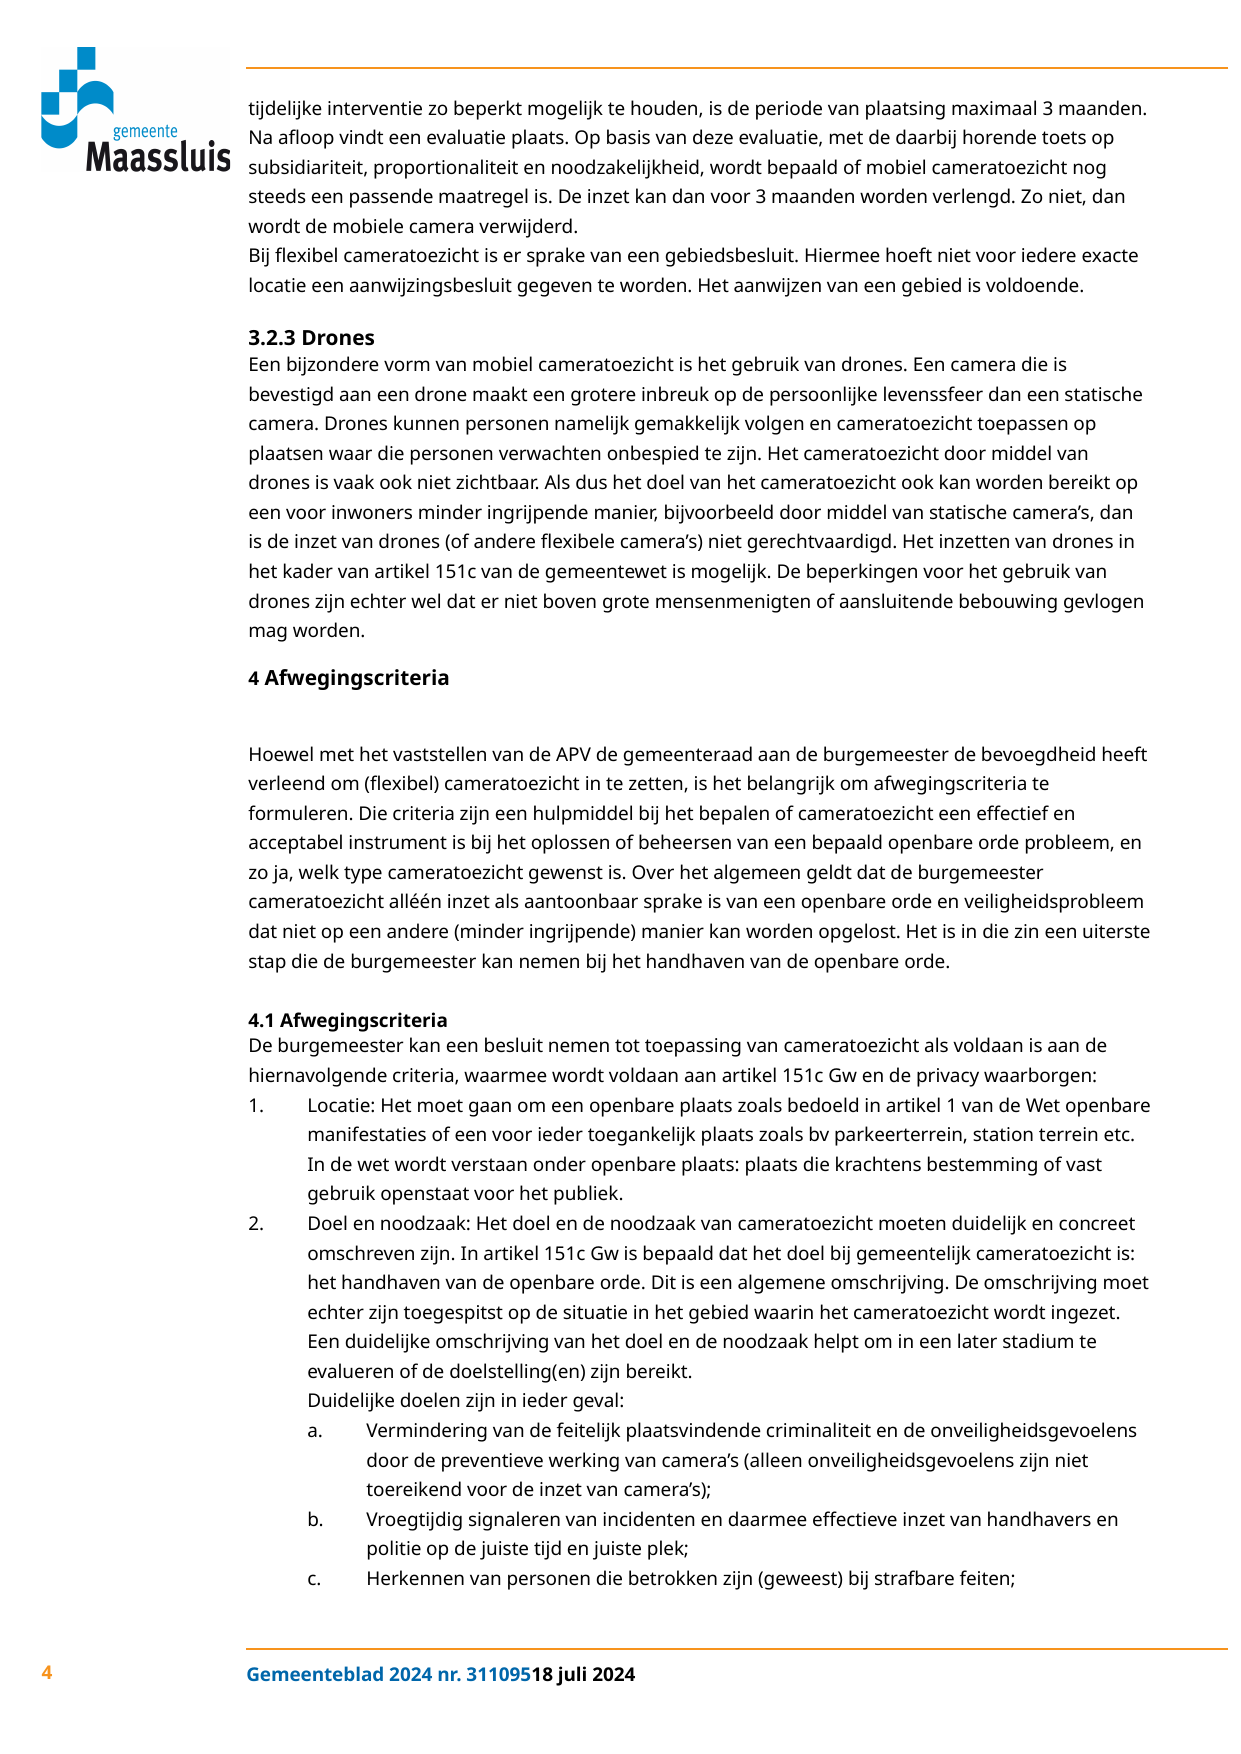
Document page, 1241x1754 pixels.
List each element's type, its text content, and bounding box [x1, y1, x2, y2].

text 4 Afwegingscriteria [248, 663, 1152, 691]
list Herkennen van personen die betrokken zijn (geweest) bij strafbare feiten; [307, 1565, 1152, 1591]
list Duidelijke doelen zijn in ieder geval: [248, 1388, 1152, 1413]
list Doel en noodzaak: Het doel en de noodzaak van cameratoezicht moeten duidelijk en concreet omschreven zijn. In artikel 151c Gw is bepaald dat het doel bij gemeentelijk cameratoezicht is: het handhaven van de openbare orde. Dit is een algemene omschrijving. De omschrijving moet echter zijn toegespitst op de situatie in het gebied waarin het cameratoezicht wordt ingezet. Een duidelijke omschrijving van het doel en de noodzaak helpt om in een later stadium te evalueren of de doelstelling(en) zijn bereikt. [248, 1210, 1152, 1384]
list Locatie: Het moet gaan om een openbare plaats zoals bedoeld in artikel 1 van de Wet openbare manifestaties of een voor ieder toegankelijk plaats zoals bv parkeerterrein, station terrein etc. In de wet wordt verstaan onder openbare plaats: plaats die krachtens bestemming of vast gebruik openstaat voor het publiek. [248, 1092, 1152, 1206]
text 4.1 Afwegingscriteria [248, 1007, 1152, 1033]
text De burgemeester kan een besluit nemen tot toepassing van cameratoezicht als voldaan is aan de hiernavolgende criteria, waarmee wordt voldaan aan artikel 151c Gw en de privacy waarborgen: [248, 1033, 1152, 1088]
picture [41, 47, 231, 172]
text 3.2.3 Drones [248, 323, 1152, 351]
text Bij flexibel cameratoezicht is er sprake van een gebiedsbesluit. Hiermee hoeft niet voor iedere exacte locatie een aanwijzingsbesluit gegeven te worden. Het aanwijzen van een gebied is voldoende. [248, 243, 1152, 298]
text Een bijzondere vorm van mobiel cameratoezicht is het gebruik van drones. Een camera die is bevestigd aan een drone maakt een grotere inbreuk op de persoonlijke levenssfeer dan een statische camera. Drones kunnen personen namelijk gemakkelijk volgen en cameratoezicht toepassen op plaatsen waar die personen verwachten onbespied te zijn. Het cameratoezicht door middel van drones is vaak ook niet zichtbaar. Als dus het doel van het cameratoezicht ook kan worden bereikt op een voor inwoners minder ingrijpende manier, bijvoorbeeld door middel van statische camera’s, dan is de inzet van drones (of andere flexibele camera’s) niet gerechtvaardigd. Het inzetten van drones in het kader van artikel 151c van de gemeentewet is mogelijk. De beperkingen voor het gebruik van drones zijn echter wel dat er niet boven grote mensenmenigten of aansluitende bebouwing gevlogen mag worden. [248, 351, 1152, 643]
list Vermindering van de feitelijk plaatsvindende criminaliteit en de onveiligheidsgevoelens door de preventieve werking van camera’s (alleen onveiligheidsgevoelens zijn niet toereikend voor de inzet van camera’s); [307, 1417, 1152, 1502]
list Vroegtijdig signaleren van incidenten en daarmee effectieve inzet van handhavers en politie op de juiste tijd en juiste plek; [307, 1506, 1152, 1561]
text Hoewel met het vaststellen van de APV de gemeenteraad aan de burgemeester de bevoegdheid heeft verleend om (flexibel) cameratoezicht in te zetten, is het belangrijk om afwegingscriteria te formuleren. Die criteria zijn een hulpmiddel bij het bepalen of cameratoezicht een effectief en acceptabel instrument is bij het oplossen of beheersen van een bepaald openbare orde probleem, en zo ja, welk type cameratoezicht gewenst is. Over het algemeen geldt dat de burgemeester cameratoezicht alléén inzet als aantoonbaar sprake is van een openbare orde en veiligheidsprobleem dat niet op een andere (minder ingrijpende) manier kan worden opgelost. Het is in die zin een uiterste stap die de burgemeester kan nemen bij het handhaven van de openbare orde. [248, 741, 1152, 973]
text tijdelijke interventie zo beperkt mogelijk te houden, is de periode van plaatsing maximaal 3 maanden. Na afloop vindt een evaluatie plaats. Op basis van deze evaluatie, met de daarbij horende toets op subsidiariteit, proportionaliteit en noodzakelijkheid, wordt bepaald of mobiel cameratoezicht nog steeds een passende maatregel is. De inzet kan dan voor 3 maanden worden verlengd. Zo niet, dan wordt de mobiele camera verwijderd. [248, 95, 1152, 239]
picture [41, 47, 77, 92]
